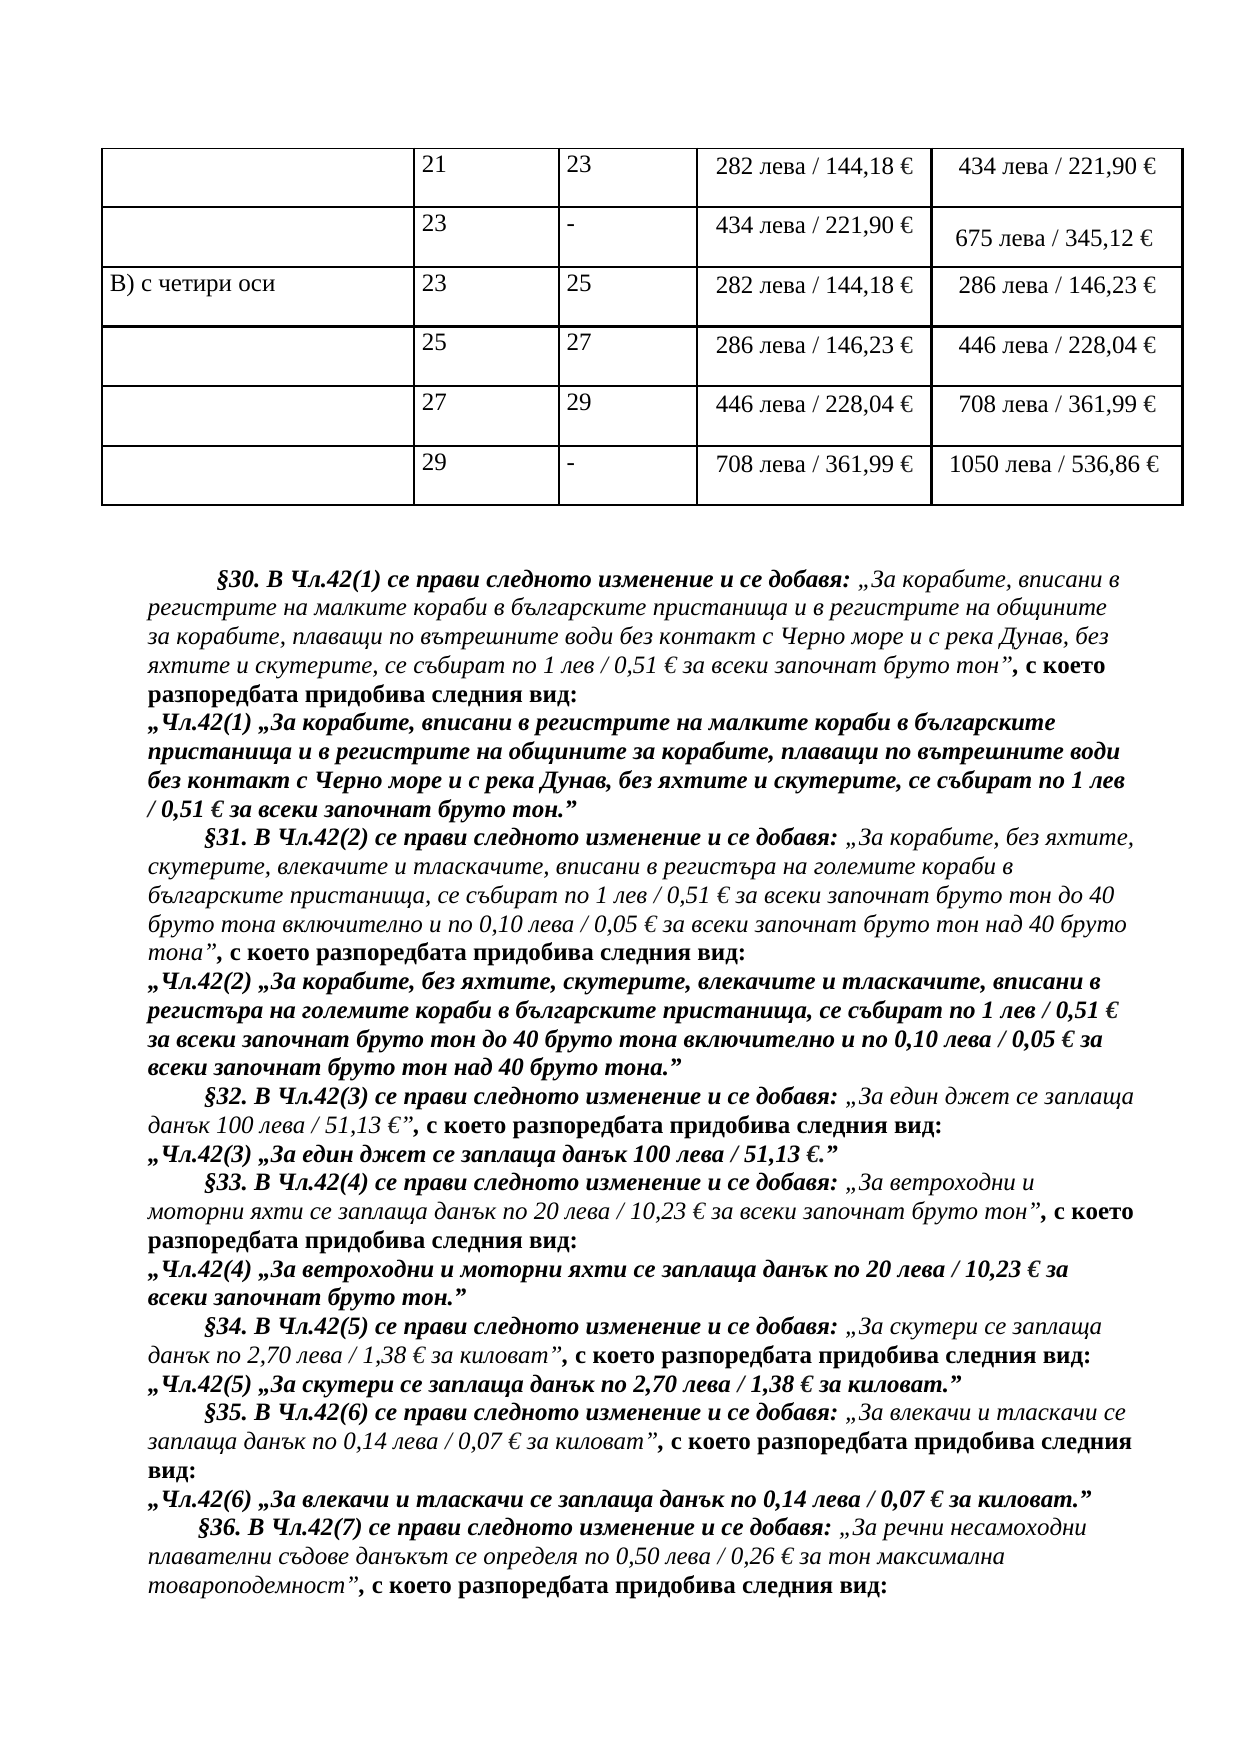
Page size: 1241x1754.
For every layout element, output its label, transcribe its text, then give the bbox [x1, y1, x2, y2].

text §36. В Чл.42(7) се прави следното изменение и се добавя: „За речни несамоходни плавателни съдове данъкът се определя по 0,50 лева / 0,26 € за тон максимална товароподемност”, с което разпоредбата придобива следния вид: [148, 1512, 1137, 1599]
table_cell 708 лева / 361,99 € [933, 387, 1181, 444]
text „Чл.42(4) „За ветроходни и моторни яхти се заплаща данък по 20 лева / 10,23 € за всеки започнат бруто тон.” [148, 1254, 1137, 1311]
table_cell 675 лева / 345,12 € [933, 208, 1181, 266]
table_cell 29 [415, 447, 558, 504]
text §34. В Чл.42(5) се прави следното изменение и се добавя: „За скутери се заплаща данък по 2,70 лева / 1,38 € за киловат”, с което разпоредбата придобива следния вид: [148, 1311, 1137, 1369]
table_cell 25 [560, 268, 696, 325]
table_cell 1050 лева / 536,86 € [933, 447, 1181, 504]
table_cell В) с четири оси [103, 268, 413, 325]
table_cell [103, 387, 413, 444]
table_cell 434 лева / 221,90 € [698, 208, 930, 266]
table_cell 286 лева / 146,23 € [698, 328, 930, 385]
table_cell [103, 328, 413, 385]
text „Чл.42(1) „За корабите, вписани в регистрите на малките кораби в българските пристанища и в регистрите на общините за корабите, плаващи по вътрешните води без контакт с Черно море и с река Дунав, без яхтите и скутерите, се събират по 1 лев / 0,51 € за всеки започнат бруто тон.” [148, 707, 1137, 822]
table_cell [103, 208, 413, 266]
text §35. В Чл.42(6) се прави следното изменение и се добавя: „За влекачи и тласкачи се заплаща данък по 0,14 лева / 0,07 € за киловат”, с което разпоредбата придобива следния вид: [148, 1397, 1137, 1484]
text §32. В Чл.42(3) се прави следното изменение и се добавя: „За един джет се заплаща данък 100 лева / 51,13 €”, с което разпоредбата придобива следния вид: [148, 1081, 1137, 1139]
table_cell 27 [560, 328, 696, 385]
text „Чл.42(2) „За корабите, без яхтите, скутерите, влекачите и тласкачите, вписани в регистъра на големите кораби в българските пристанища, се събират по 1 лев / 0,51 € за всеки започнат бруто тон до 40 бруто тона включително и по 0,10 лева / 0,05 € за всеки започнат бруто тон над 40 бруто тона.” [148, 966, 1137, 1081]
table_cell 446 лева / 228,04 € [933, 328, 1181, 385]
table_cell 23 [560, 149, 696, 206]
table_cell 25 [415, 328, 558, 385]
text „Чл.42(5) „За скутери се заплаща данък по 2,70 лева / 1,38 € за киловат.” [148, 1369, 1137, 1397]
text §30. В Чл.42(1) се прави следното изменение и се добавя: „За корабите, вписани в регистрите на малките кораби в българските пристанища и в регистрите на общините за корабите, плаващи по вътрешните води без контакт с Черно море и с река Дунав, без яхтите и скутерите, се събират по 1 лев / 0,51 € за всеки започнат бруто тон”, с което разпоредбата придобива следния вид: [148, 564, 1137, 707]
table_cell 286 лева / 146,23 € [933, 268, 1181, 325]
table_cell 446 лева / 228,04 € [698, 387, 930, 444]
table_cell 282 лева / 144,18 € [698, 149, 930, 206]
table_cell - [560, 447, 696, 504]
table_cell [103, 149, 413, 206]
text „Чл.42(3) „За един джет се заплаща данък 100 лева / 51,13 €.” [148, 1139, 1137, 1167]
table_cell 282 лева / 144,18 € [698, 268, 930, 325]
table_cell 21 [415, 149, 558, 206]
table_cell [103, 447, 413, 504]
text „Чл.42(6) „За влекачи и тласкачи се заплаща данък по 0,14 лева / 0,07 € за киловат.” [148, 1484, 1137, 1512]
text §33. В Чл.42(4) се прави следното изменение и се добавя: „За ветроходни и моторни яхти се заплаща данък по 20 лева / 10,23 € за всеки започнат бруто тон”, с което разпоредбата придобива следния вид: [148, 1167, 1137, 1254]
table_cell 23 [415, 268, 558, 325]
table_cell 29 [560, 387, 696, 444]
text §31. В Чл.42(2) се прави следното изменение и се добавя: „За корабите, без яхтите, скутерите, влекачите и тласкачите, вписани в регистъра на големите кораби в българските пристанища, се събират по 1 лев / 0,51 € за всеки започнат бруто тон до 40 бруто тона включително и по 0,10 лева / 0,05 € за всеки започнат бруто тон над 40 бруто тона”, с което разпоредбата придобива следния вид: [148, 822, 1137, 966]
table_cell 23 [415, 208, 558, 266]
table_cell - [560, 208, 696, 266]
table_cell 27 [415, 387, 558, 444]
table_cell 434 лева / 221,90 € [933, 149, 1181, 206]
table_cell 708 лева / 361,99 € [698, 447, 930, 504]
